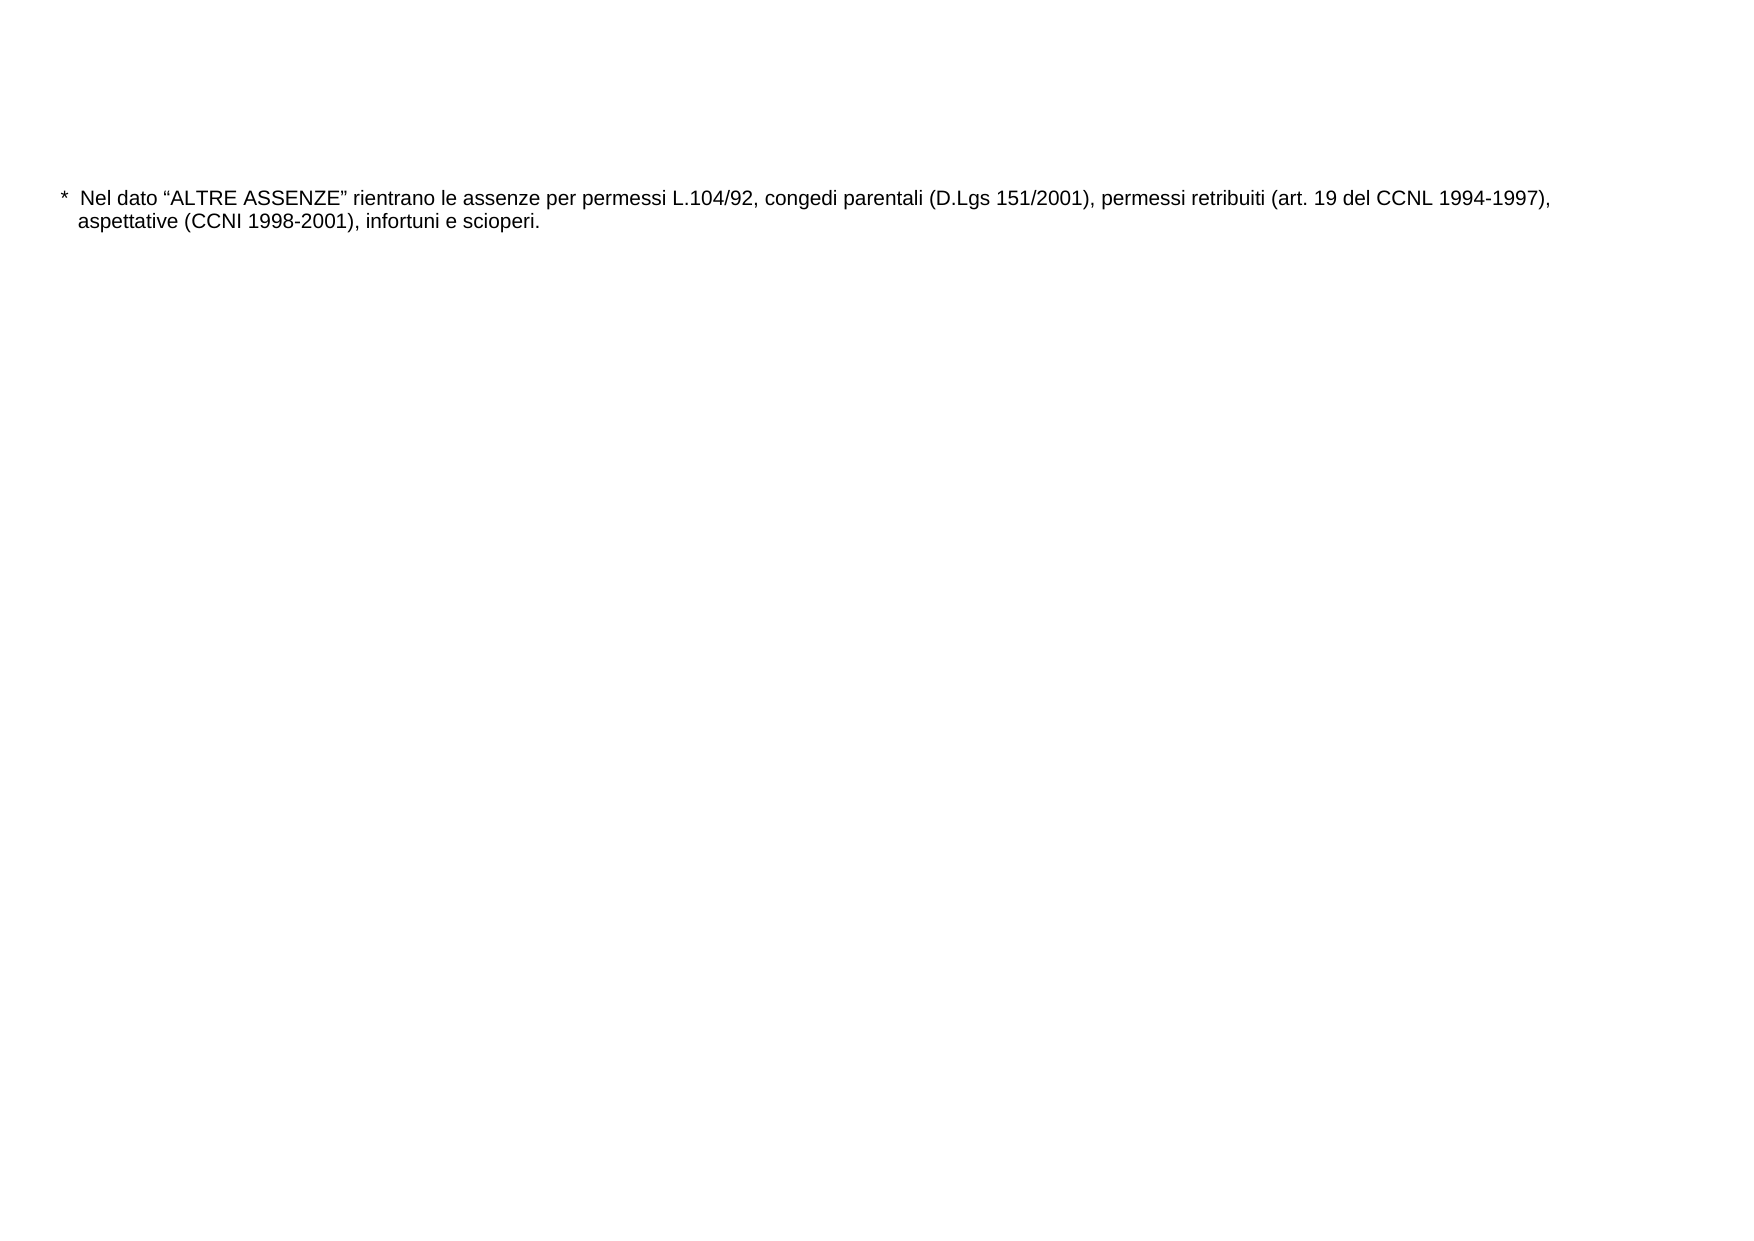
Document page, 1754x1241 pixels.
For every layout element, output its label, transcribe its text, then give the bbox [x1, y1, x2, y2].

text * Nel dato “ALTRE ASSENZE” rientrano le assenze per permessi L.104/92, congedi parentali (D.Lgs 151/2001), permessi retribuiti (art. 19 del CCNL 1994-1997), aspettative (CCNI 1998-2001), infortuni e scioperi. [60, 185, 1712, 233]
